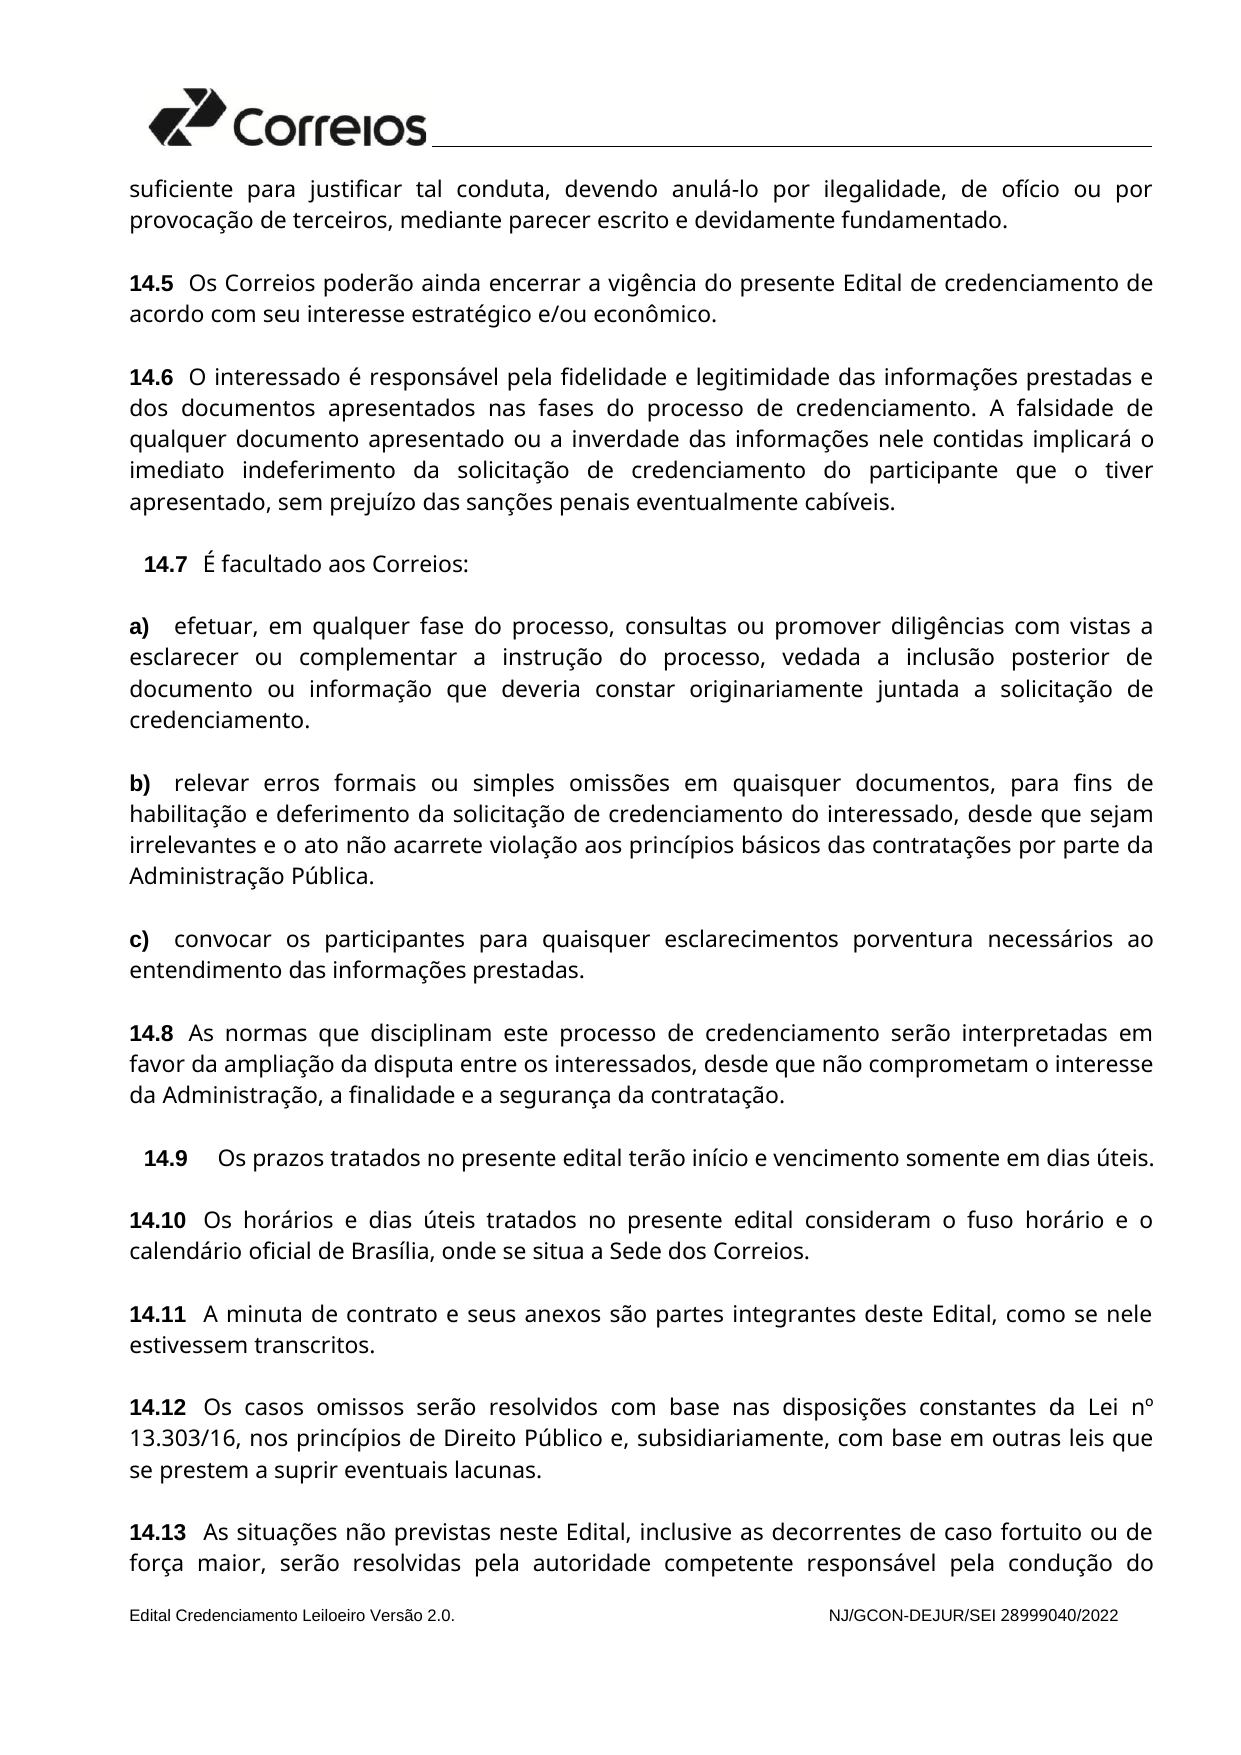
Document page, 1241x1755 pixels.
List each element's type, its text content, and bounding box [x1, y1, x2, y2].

list efetuar, em qualquer fase do processo, consultas ou promover diligências com vistas a esclarecer ou complementar a instrução do processo, vedada a inclusão posterior de documento ou informação que deveria constar originariamente juntada a solicitação de credenciamento. [129, 610, 1154, 735]
list A minuta de contrato e seus anexos são partes integrantes deste Edital, como se nele estivessem transcritos. [129, 1298, 1154, 1360]
list Os Correios poderão ainda encerrar a vigência do presente Edital de credenciamento de acordo com seu interesse estratégico e/ou econômico. [129, 267, 1155, 329]
list O interessado é responsável pela fidelidade e legitimidade das informações prestadas e dos documentos apresentados nas fases do processo de credenciamento. A falsidade de qualquer documento apresentado ou a inverdade das informações nele contidas implicará o imediato indeferimento da solicitação de credenciamento do participante que o tiver apresentado, sem prejuízo das sanções penais eventualmente cabíveis. [129, 360, 1155, 517]
list Os casos omissos serão resolvidos com base nas disposições constantes da Lei nº 13.303/16, nos princípios de Direito Público e, subsidiariamente, com base em outras leis que se prestem a suprir eventuais lacunas. [129, 1391, 1154, 1485]
list É facultado aos Correios: [143, 548, 1170, 579]
list As situações não previstas neste Edital, inclusive as decorrentes de caso fortuito ou de força maior, serão resolvidas pela autoridade competente responsável pela condução do [129, 1516, 1155, 1578]
list convocar os participantes para quaisquer esclarecimentos porventura necessários ao entendimento das informações prestadas. [129, 923, 1154, 985]
list relevar erros formais ou simples omissões em quaisquer documentos, para fins de habilitação e deferimento da solicitação de credenciamento do interessado, desde que sejam irrelevantes e o ato não acarrete violação aos princípios básicos das contratações por parte da Administração Pública. [129, 766, 1155, 891]
list As normas que disciplinam este processo de credenciamento serão interpretadas em favor da ampliação da disputa entre os interessados, desde que não comprometam o interesse da Administração, a finalidade e a segurança da contratação. [129, 1016, 1154, 1110]
list Os horários e dias úteis tratados no presente edital consideram o fuso horário e o calendário oficial de Brasília, onde se situa a Sede dos Correios. [129, 1204, 1154, 1266]
list suficiente para justificar tal conduta, devendo anulá-lo por ilegalidade, de ofício ou por provocação de terceiros, mediante parecer escrito e devidamente fundamentado. [129, 173, 1154, 235]
list Os prazos tratados no presente edital terão início e vencimento somente em dias úteis. [143, 1142, 1170, 1173]
